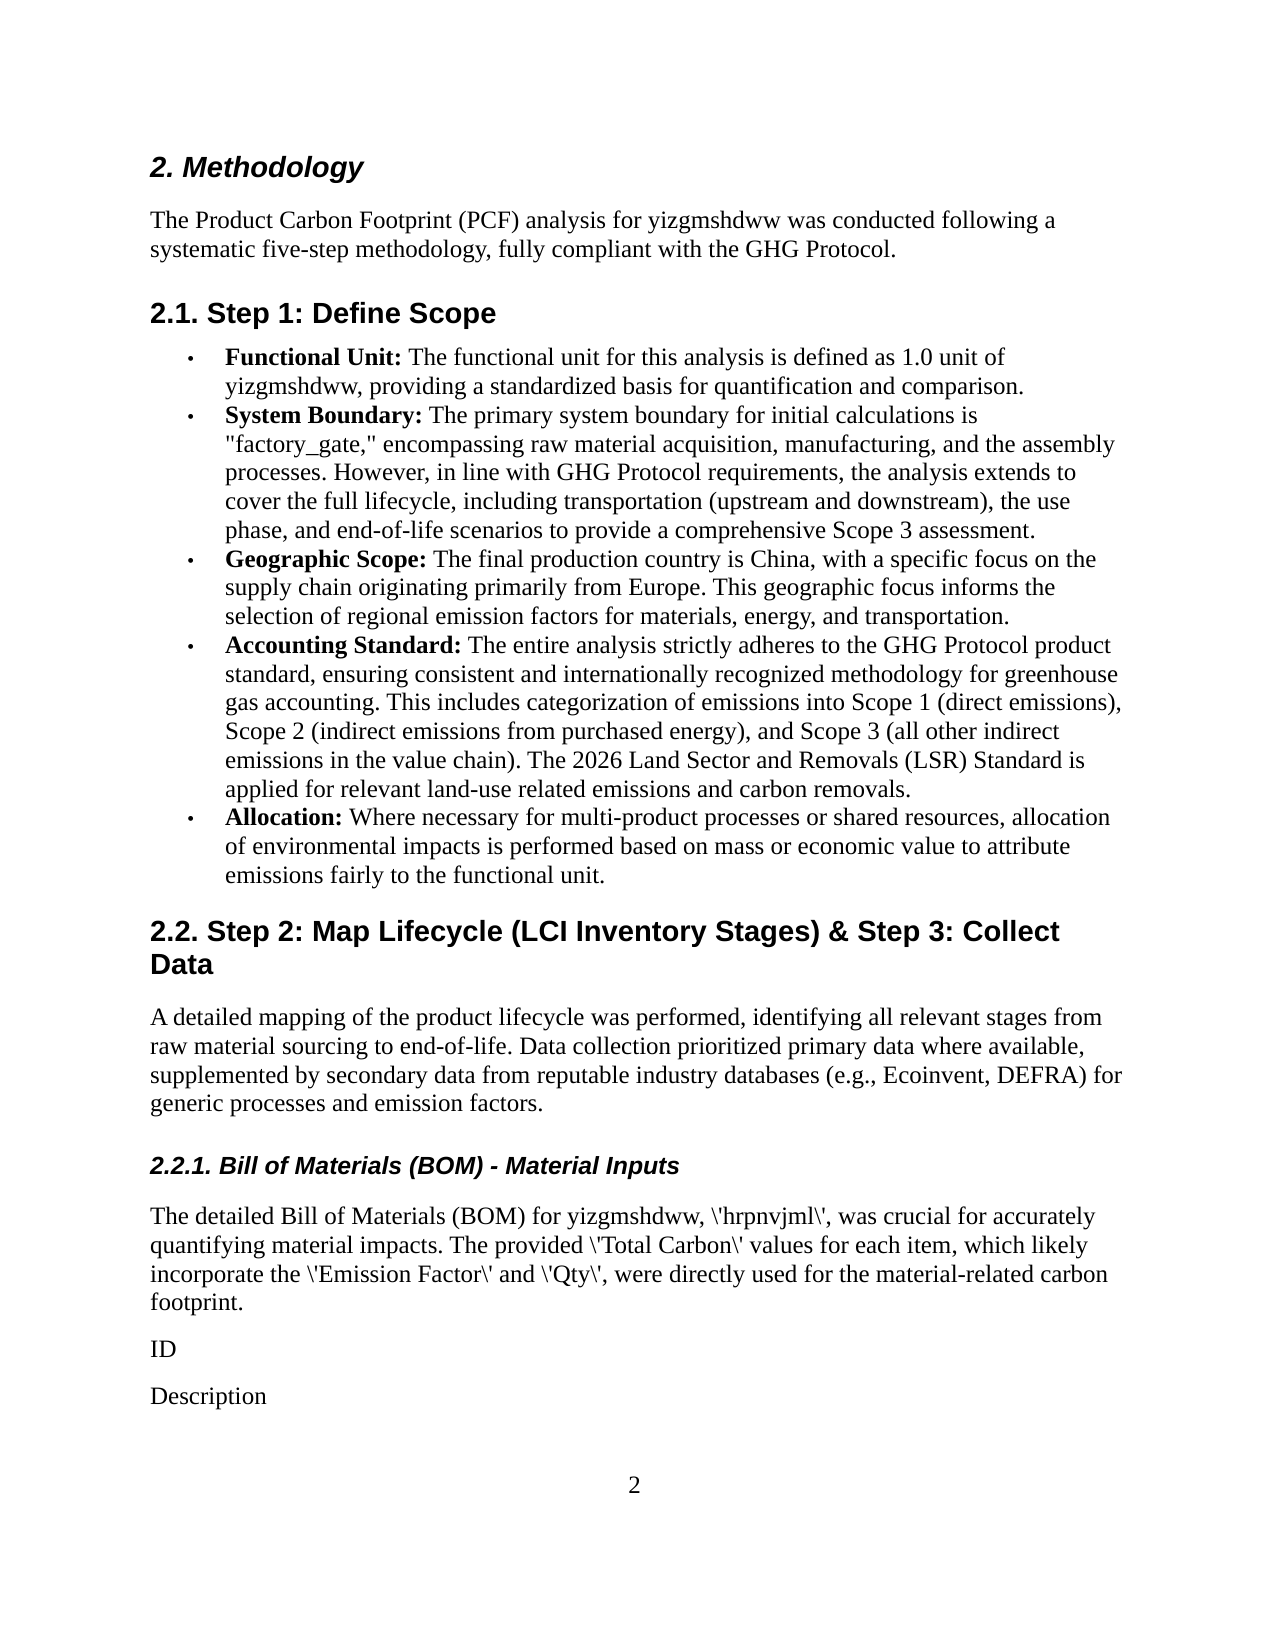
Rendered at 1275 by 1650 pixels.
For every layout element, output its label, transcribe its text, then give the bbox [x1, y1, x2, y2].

text A detailed mapping of the product lifecycle was performed, identifying all relevant stages from raw material sourcing to end-of-life. Data collection prioritized primary data where available, supplemented by secondary data from reputable industry databases (e.g., Ecoinvent, DEFRA) for generic processes and emission factors. [150, 1002, 1125, 1117]
text ID [150, 1334, 1125, 1363]
subtitle 2.1. Step 1: Define Scope [150, 296, 1125, 330]
subtitle 2.2. Step 2: Map Lifecycle (LCI Inventory Stages) & Step 3: Collect Data [150, 914, 1125, 981]
list Allocation: Where necessary for multi-product processes or shared resources, allocation of environmental impacts is performed based on mass or economic value to attribute emissions fairly to the functional unit. [187, 802, 1125, 889]
list Functional Unit: The functional unit for this analysis is defined as 1.0 unit of yizgmshdww, providing a standardized basis for quantification and comparison. [187, 342, 1125, 400]
text Description [150, 1381, 1125, 1409]
text The Product Carbon Footprint (PCF) analysis for yizgmshdww was conducted following a systematic five-step methodology, fully compliant with the GHG Protocol. [150, 205, 1125, 262]
list Geographic Scope: The final production country is China, with a specific focus on the supply chain originating primarily from Europe. This geographic focus informs the selection of regional emission factors for materials, energy, and transportation. [187, 544, 1125, 630]
list System Boundary: The primary system boundary for initial calculations is "factory_gate," encompassing raw material acquisition, manufacturing, and the assembly processes. However, in line with GHG Protocol requirements, the analysis extends to cover the full lifecycle, including transportation (upstream and downstream), the use phase, and end-of-life scenarios to provide a comprehensive Scope 3 assessment. [187, 400, 1125, 544]
list Accounting Standard: The entire analysis strictly adheres to the GHG Protocol product standard, ensuring consistent and internationally recognized methodology for greenhouse gas accounting. This includes categorization of emissions into Scope 1 (direct emissions), Scope 2 (indirect emissions from purchased energy), and Scope 3 (all other indirect emissions in the value chain). The 2026 Land Sector and Removals (LSR) Standard is applied for relevant land-use related emissions and carbon removals. [187, 630, 1125, 802]
text The detailed Bill of Materials (BOM) for yizgmshdww, \'hrpnvjml\', was crucial for accurately quantifying material impacts. The provided \'Total Carbon\' values for each item, which likely incorporate the \'Emission Factor\' and \'Qty\', were directly used for the material-related carbon footprint. [150, 1201, 1125, 1316]
subtitle 2.2.1. Bill of Materials (BOM) - Material Inputs [150, 1151, 1125, 1180]
subtitle 2. Methodology [150, 150, 1125, 183]
